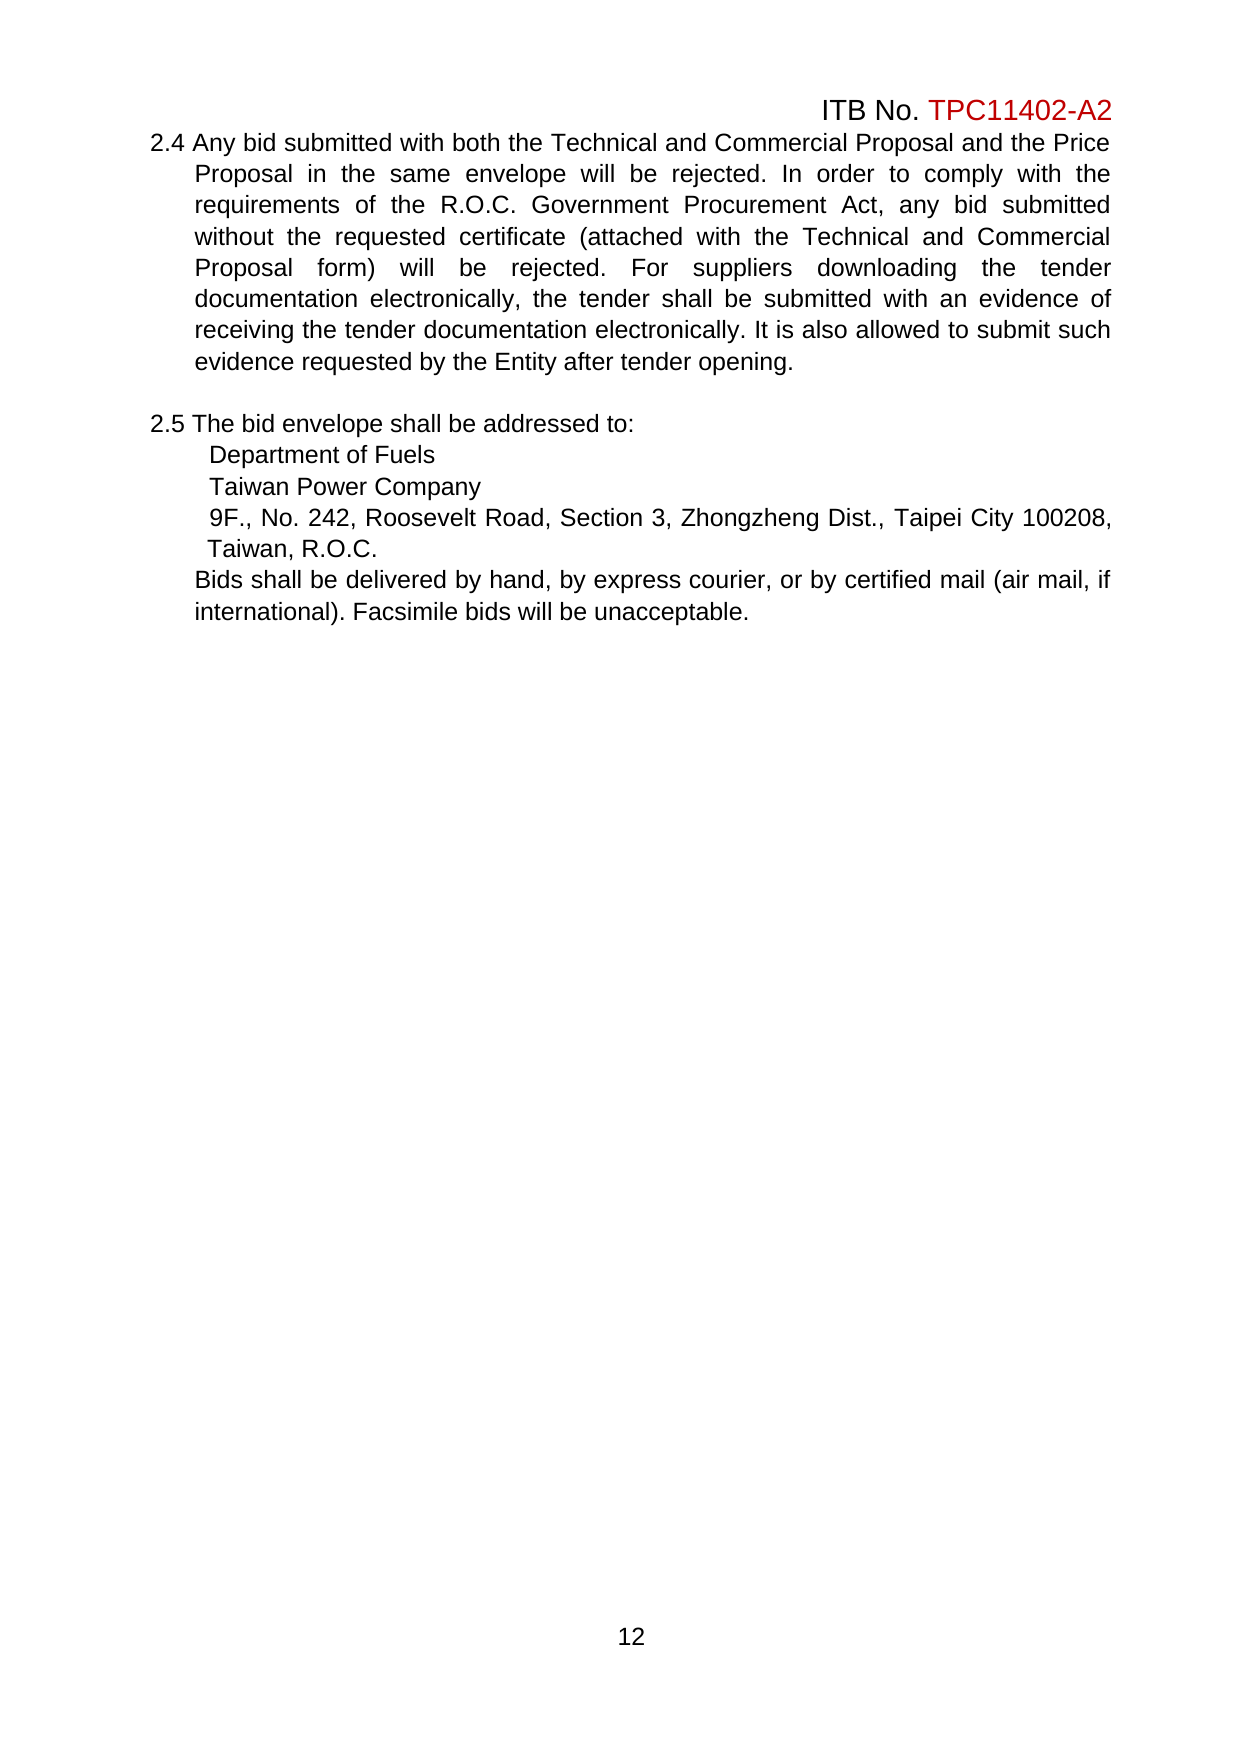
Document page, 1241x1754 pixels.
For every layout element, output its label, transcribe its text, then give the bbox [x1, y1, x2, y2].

text Bids shall be delivered by hand, by express courier, or by certified mail (air mail, if international). Facsimile bids will be unacceptable. [194, 564, 1113, 626]
text Department of Fuels [150, 439, 1113, 470]
text 2.4 Any bid submitted with both the Technical and Commercial Proposal and the Price Proposal in the same envelope will be rejected. In order to comply with the requirements of the R.O.C. Government Procurement Act, any bid submitted without the requested certificate (attached with the Technical and Commercial Proposal form) will be rejected. For suppliers downloading the tender documentation electronically, the tender shall be submitted with an evidence of receiving the tender documentation electronically. It is also allowed to submit such evidence requested by the Entity after tender opening. [150, 126, 1113, 376]
text Taiwan Power Company [150, 470, 1113, 501]
text 9F., No. 242, Roosevelt Road, Section 3, Zhongzheng Dist., Taipei City 100208, Taiwan, R.O.C. [207, 501, 1113, 564]
text 2.5 The bid envelope shall be addressed to: [150, 407, 1113, 439]
